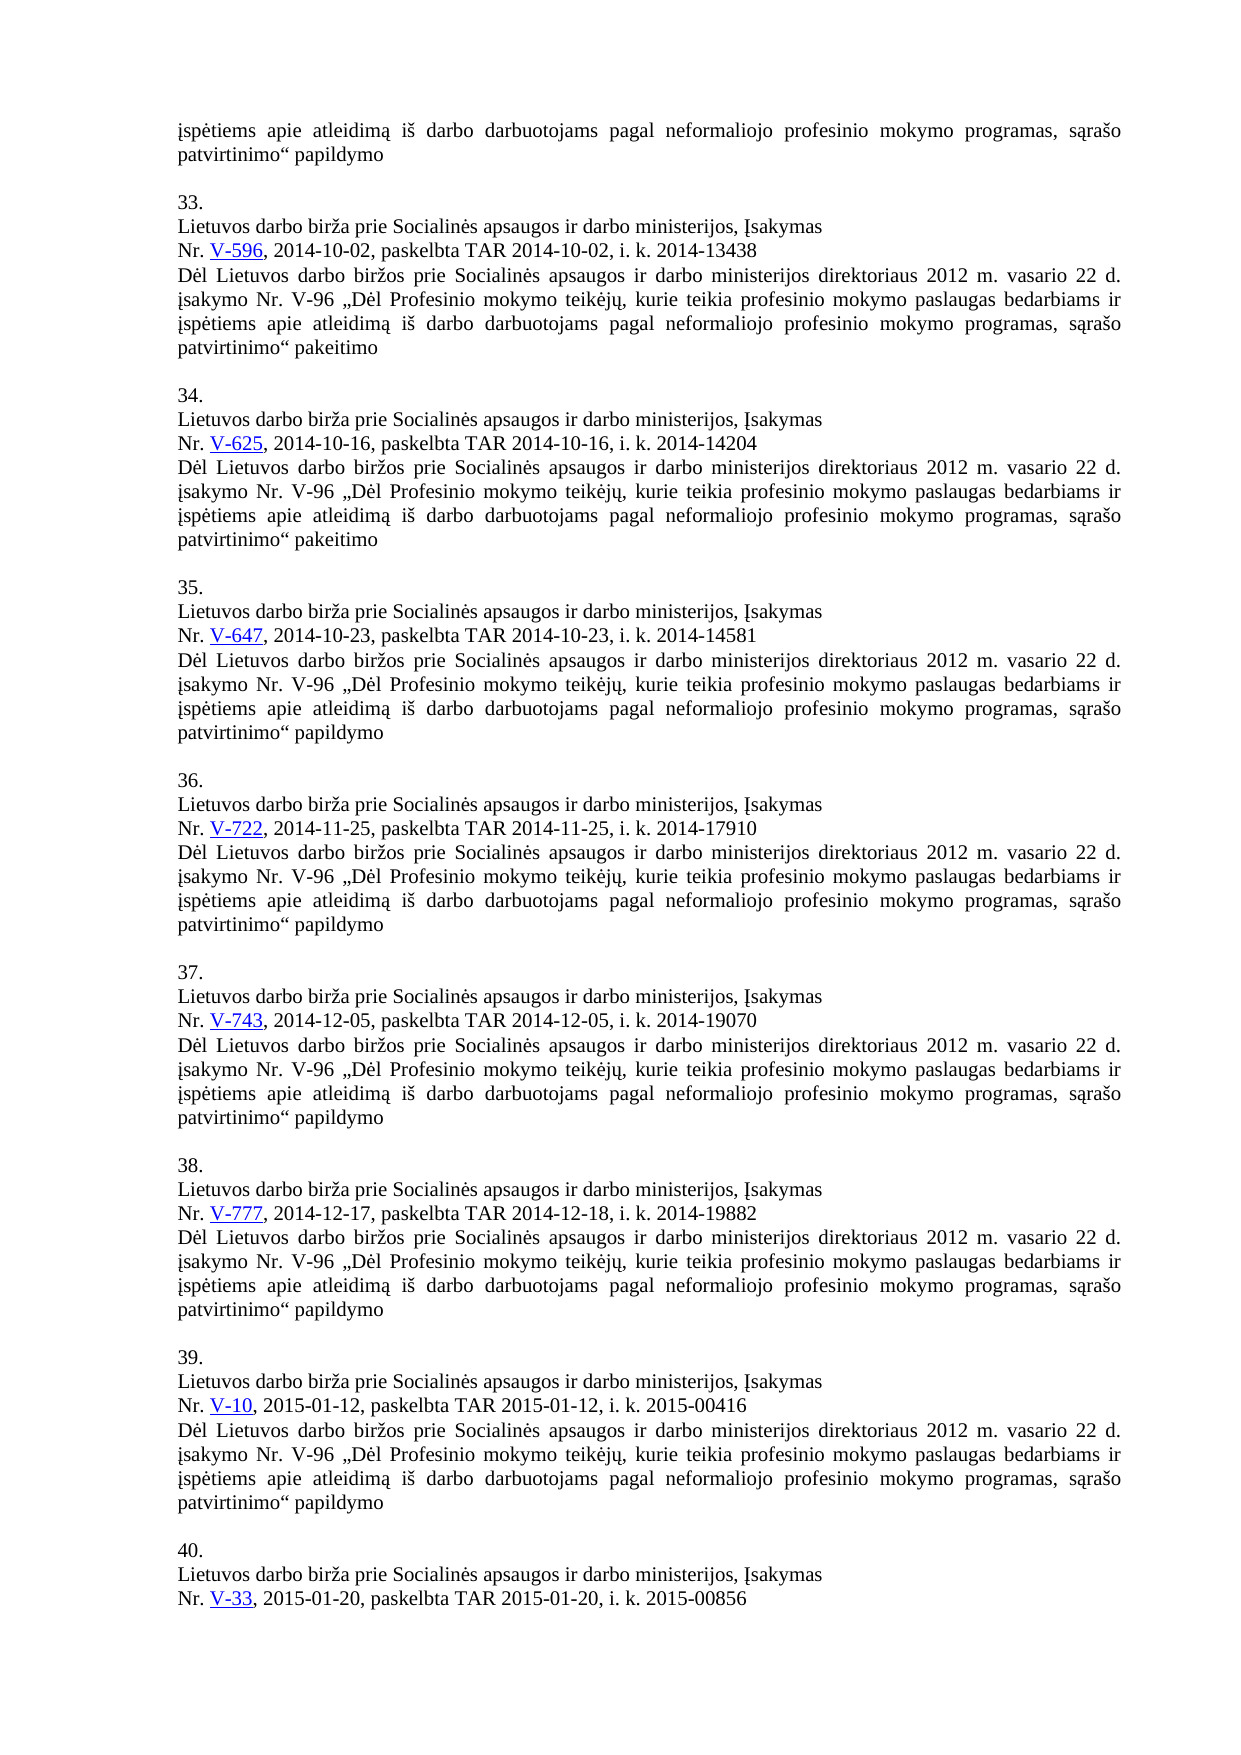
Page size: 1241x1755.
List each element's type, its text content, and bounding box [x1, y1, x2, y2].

text 35. [177, 575, 1122, 599]
text Dėl Lietuvos darbo biržos prie Socialinės apsaugos ir darbo ministerijos direktoriaus 2012 m. vasario 22 d. įsakymo Nr. V-96 „Dėl Profesinio mokymo teikėjų, kurie teikia profesinio mokymo paslaugas bedarbiams ir įspėtiems apie atleidimą iš darbo darbuotojams pagal neformaliojo profesinio mokymo programas, sąrašo patvirtinimo“ pakeitimo [177, 455, 1122, 551]
text Dėl Lietuvos darbo biržos prie Socialinės apsaugos ir darbo ministerijos direktoriaus 2012 m. vasario 22 d. įsakymo Nr. V-96 „Dėl Profesinio mokymo teikėjų, kurie teikia profesinio mokymo paslaugas bedarbiams ir įspėtiems apie atleidimą iš darbo darbuotojams pagal neformaliojo profesinio mokymo programas, sąrašo patvirtinimo“ papildymo [177, 1032, 1122, 1129]
text 37. [177, 960, 1122, 984]
text Nr. V-743, 2014-12-05, paskelbta TAR 2014-12-05, i. k. 2014-19070 [177, 1008, 1122, 1032]
text Dėl Lietuvos darbo biržos prie Socialinės apsaugos ir darbo ministerijos direktoriaus 2012 m. vasario 22 d. įsakymo Nr. V-96 „Dėl Profesinio mokymo teikėjų, kurie teikia profesinio mokymo paslaugas bedarbiams ir įspėtiems apie atleidimą iš darbo darbuotojams pagal neformaliojo profesinio mokymo programas, sąrašo patvirtinimo“ papildymo [177, 1225, 1122, 1321]
text Dėl Lietuvos darbo biržos prie Socialinės apsaugos ir darbo ministerijos direktoriaus 2012 m. vasario 22 d. įsakymo Nr. V-96 „Dėl Profesinio mokymo teikėjų, kurie teikia profesinio mokymo paslaugas bedarbiams ir įspėtiems apie atleidimą iš darbo darbuotojams pagal neformaliojo profesinio mokymo programas, sąrašo patvirtinimo“ papildymo [177, 647, 1122, 744]
text 38. [177, 1153, 1122, 1177]
text Nr. V-722, 2014-11-25, paskelbta TAR 2014-11-25, i. k. 2014-17910 [177, 816, 1122, 840]
text Lietuvos darbo birža prie Socialinės apsaugos ir darbo ministerijos, Įsakymas [177, 407, 1122, 431]
text Lietuvos darbo birža prie Socialinės apsaugos ir darbo ministerijos, Įsakymas [177, 1177, 1122, 1201]
text 34. [177, 383, 1122, 407]
text Lietuvos darbo birža prie Socialinės apsaugos ir darbo ministerijos, Įsakymas [177, 1562, 1122, 1586]
text Nr. V-596, 2014-10-02, paskelbta TAR 2014-10-02, i. k. 2014-13438 [177, 238, 1122, 262]
text Lietuvos darbo birža prie Socialinės apsaugos ir darbo ministerijos, Įsakymas [177, 214, 1122, 238]
text Lietuvos darbo birža prie Socialinės apsaugos ir darbo ministerijos, Įsakymas [177, 792, 1122, 816]
text įspėtiems apie atleidimą iš darbo darbuotojams pagal neformaliojo profesinio mokymo programas, sąrašo patvirtinimo“ papildymo [177, 118, 1122, 166]
text Nr. V-777, 2014-12-17, paskelbta TAR 2014-12-18, i. k. 2014-19882 [177, 1201, 1122, 1225]
text Dėl Lietuvos darbo biržos prie Socialinės apsaugos ir darbo ministerijos direktoriaus 2012 m. vasario 22 d. įsakymo Nr. V-96 „Dėl Profesinio mokymo teikėjų, kurie teikia profesinio mokymo paslaugas bedarbiams ir įspėtiems apie atleidimą iš darbo darbuotojams pagal neformaliojo profesinio mokymo programas, sąrašo patvirtinimo“ papildymo [177, 840, 1122, 936]
text Lietuvos darbo birža prie Socialinės apsaugos ir darbo ministerijos, Įsakymas [177, 984, 1122, 1008]
text Lietuvos darbo birža prie Socialinės apsaugos ir darbo ministerijos, Įsakymas [177, 599, 1122, 623]
text Nr. V-625, 2014-10-16, paskelbta TAR 2014-10-16, i. k. 2014-14204 [177, 431, 1122, 455]
text Nr. V-33, 2015-01-20, paskelbta TAR 2015-01-20, i. k. 2015-00856 [177, 1586, 1122, 1610]
text 40. [177, 1538, 1122, 1562]
text 39. [177, 1345, 1122, 1369]
text 33. [177, 190, 1122, 214]
text Dėl Lietuvos darbo biržos prie Socialinės apsaugos ir darbo ministerijos direktoriaus 2012 m. vasario 22 d. įsakymo Nr. V-96 „Dėl Profesinio mokymo teikėjų, kurie teikia profesinio mokymo paslaugas bedarbiams ir įspėtiems apie atleidimą iš darbo darbuotojams pagal neformaliojo profesinio mokymo programas, sąrašo patvirtinimo“ papildymo [177, 1417, 1122, 1514]
text Dėl Lietuvos darbo biržos prie Socialinės apsaugos ir darbo ministerijos direktoriaus 2012 m. vasario 22 d. įsakymo Nr. V-96 „Dėl Profesinio mokymo teikėjų, kurie teikia profesinio mokymo paslaugas bedarbiams ir įspėtiems apie atleidimą iš darbo darbuotojams pagal neformaliojo profesinio mokymo programas, sąrašo patvirtinimo“ pakeitimo [177, 262, 1122, 359]
text Lietuvos darbo birža prie Socialinės apsaugos ir darbo ministerijos, Įsakymas [177, 1369, 1122, 1393]
text Nr. V-10, 2015-01-12, paskelbta TAR 2015-01-12, i. k. 2015-00416 [177, 1393, 1122, 1417]
text Nr. V-647, 2014-10-23, paskelbta TAR 2014-10-23, i. k. 2014-14581 [177, 623, 1122, 647]
text 36. [177, 768, 1122, 792]
